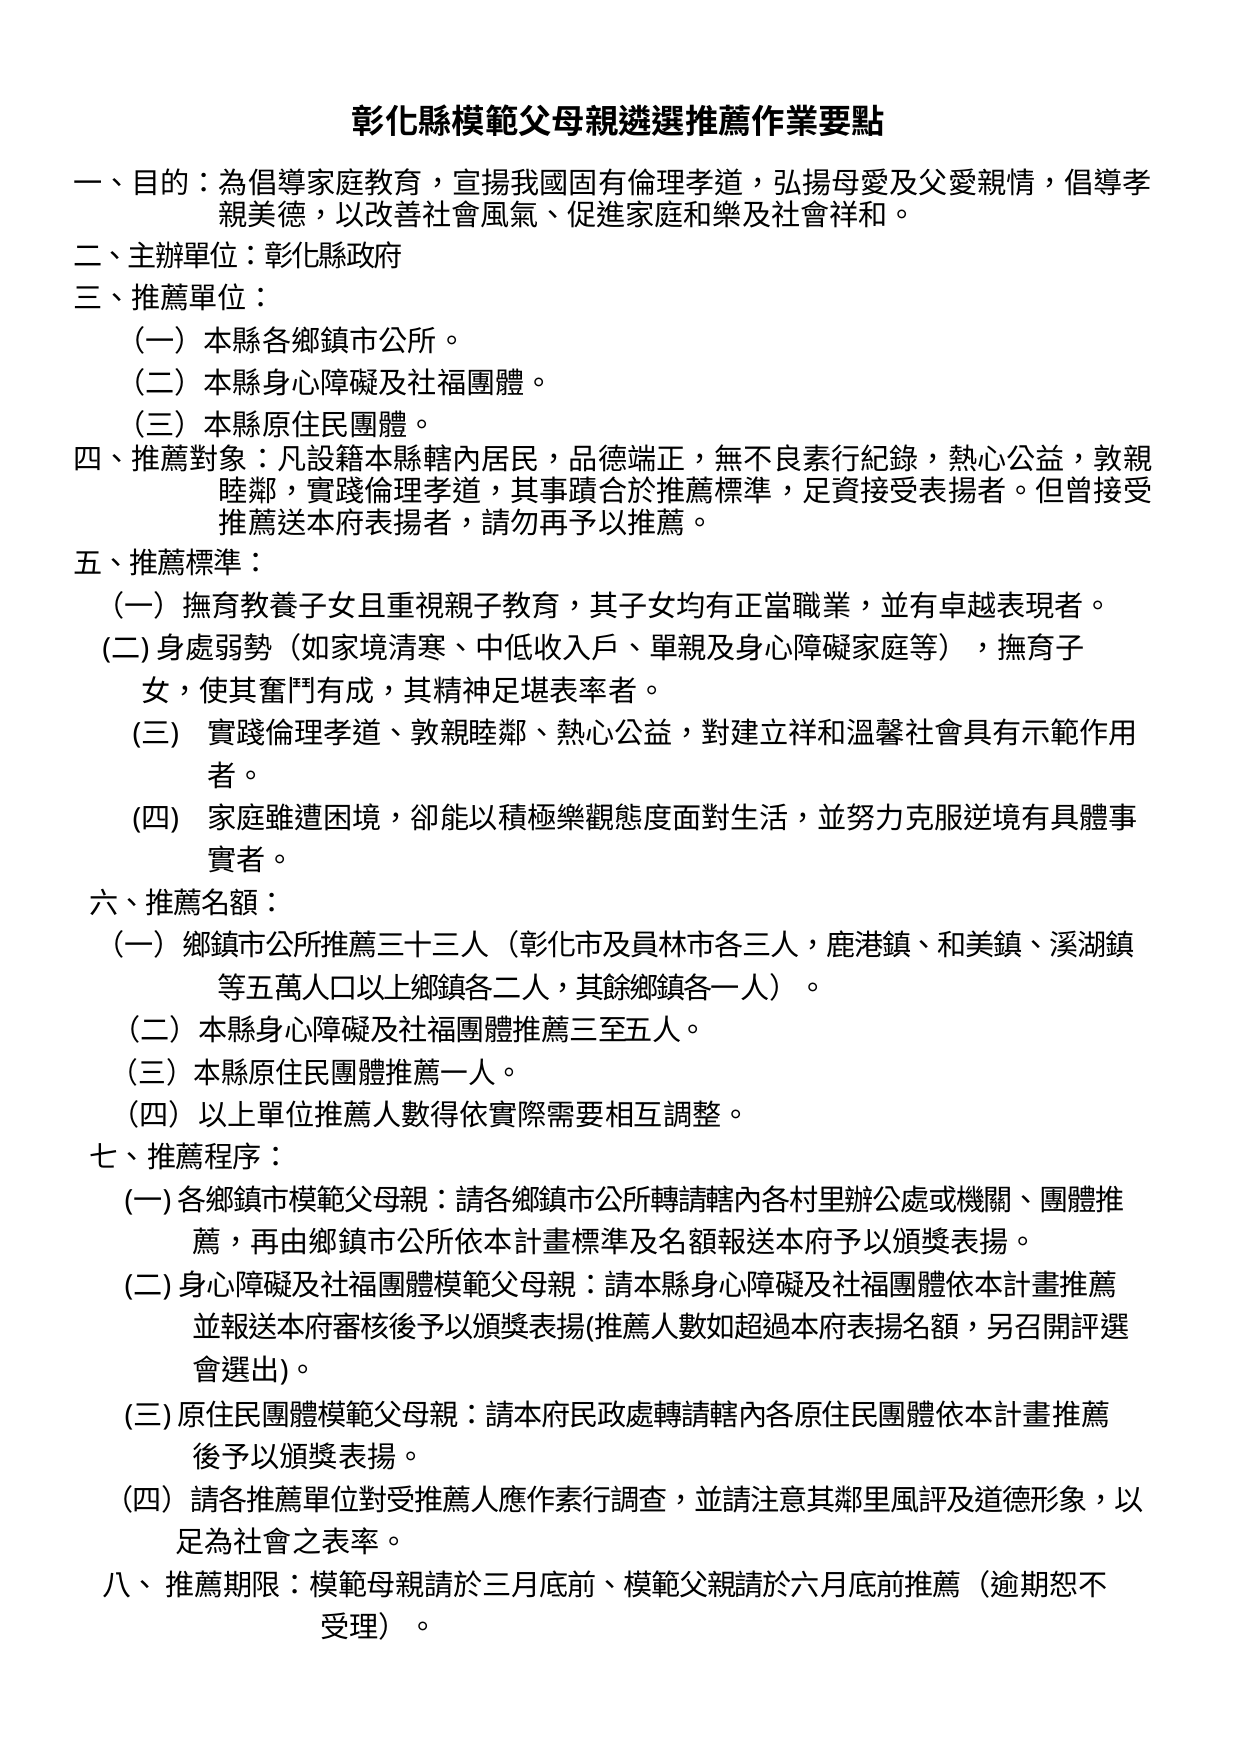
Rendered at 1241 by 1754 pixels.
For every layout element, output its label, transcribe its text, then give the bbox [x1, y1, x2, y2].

subtitle 彰化縣模範父母親遴選推薦作業要點 [73, 94, 1163, 143]
text （二）本縣身心障礙及社福團體推薦三至五人。 [103, 1007, 1163, 1049]
text 一、目的：為倡導家庭教育，宣揚我國固有倫理孝道，弘揚母愛及父愛親情，倡導孝親美德，以改善社會風氣、促進家庭和樂及社會祥和。 [73, 168, 1163, 232]
text (一) 各鄉鎮市模範父母親：請各鄉鎮市公所轉請轄內各村里辦公處或機關、團體推薦，再由鄉鎮市公所依本計畫標準及名額報送本府予以頒獎表揚。 [124, 1177, 1152, 1261]
text 六、推薦名額： [89, 879, 1163, 922]
text （一）本縣各鄉鎮市公所。 [116, 317, 1163, 359]
text 七、推薦程序： [89, 1134, 745, 1176]
text （一）撫育教養子女且重視親子教育，其子女均有正當職業，並有卓越表現者。 [73, 582, 1163, 625]
text （三）本縣原住民團體。 [116, 402, 1163, 444]
text 二、主辦單位：彰化縣政府 [73, 232, 1008, 274]
text 五、推薦標準： [73, 540, 1163, 582]
text （四）請各推薦單位對受推薦人應作素行調查，並請注意其鄰里風評及道德形象，以足為社會之表率。 [97, 1476, 1146, 1561]
text （四）以上單位推薦人數得依實際需要相互調整。 [103, 1092, 1163, 1134]
text (二) 身心障礙及社福團體模範父母親：請本縣身心障礙及社福團體依本計畫推薦並報送本府審核後予以頒獎表揚(推薦人數如超過本府表揚名額，另召開評選會選出)。 [124, 1262, 1138, 1389]
text 四、推薦對象：凡設籍本縣轄內居民，品德端正，無不良素行紀錄，熱心公益，敦親睦鄰，實踐倫理孝道，其事蹟合於推薦標準，足資接受表揚者。但曾接受推薦送本府表揚者，請勿再予以推薦。 [73, 444, 1163, 539]
text （二）本縣身心障礙及社福團體。 [116, 359, 1163, 402]
list 實踐倫理孝道、敦親睦鄰、熱心公益，對建立祥和溫馨社會具有示範作用者。 [132, 710, 1152, 794]
text 女，使其奮鬥有成，其精神足堪表率者。 [73, 667, 1152, 709]
text (三) 原住民團體模範父母親：請本府民政處轉請轄內各原住民團體依本計畫推薦後予以頒獎表揚。 [124, 1391, 1137, 1476]
text 八、 推薦期限：模範母親請於三月底前、模範父親請於六月底前推薦（逾期恕不受理）。 [102, 1561, 1128, 1646]
text 三、推薦單位： [73, 275, 1163, 317]
text （一）鄉鎮市公所推薦三十三人（彰化市及員林市各三人，鹿港鎮、和美鎮、溪湖鎮等五萬人口以上鄉鎮各二人，其餘鄉鎮各一人）。 [73, 922, 1152, 1007]
list 家庭雖遭困境，卻能以積極樂觀態度面對生活，並努力克服逆境有具體事實者。 [132, 794, 1144, 879]
text (二) 身處弱勢（如家境清寒、中低收入戶、單親及身心障礙家庭等），撫育子 [73, 625, 1152, 667]
text （三）本縣原住民團體推薦一人。 [103, 1049, 1163, 1092]
